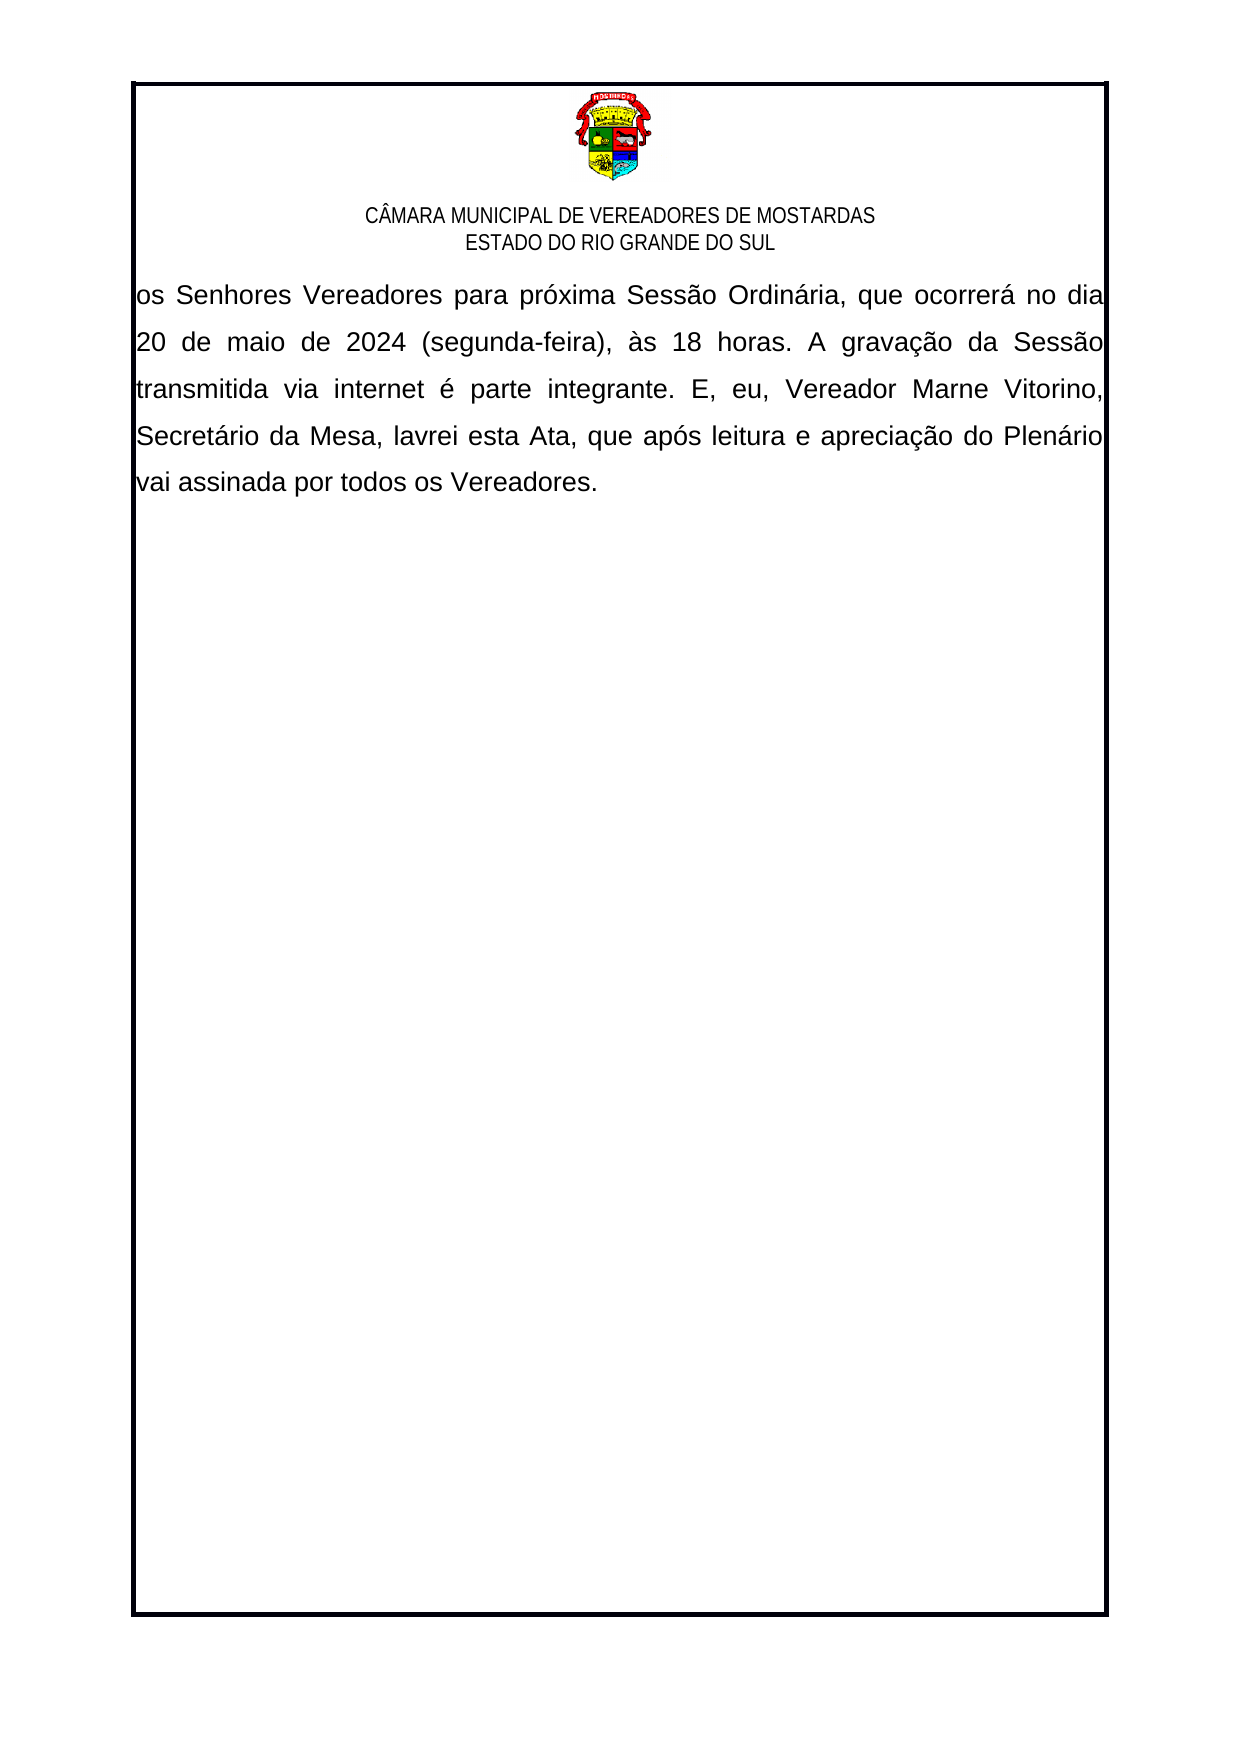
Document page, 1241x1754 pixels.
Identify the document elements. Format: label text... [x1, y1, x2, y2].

text os Senhores Vereadores para próxima Sessão Ordinária, que ocorrerá no dia 20 de maio de 2024 (segunda-feira), às 18 horas. A gravação da Sessão transmitida via internet é parte integrante. E, eu, Vereador Marne Vitorino, Secretário da Mesa, lavrei esta Ata, que após leitura e apreciação do Plenário vai assinada por todos os Vereadores. [136, 279, 1104, 498]
